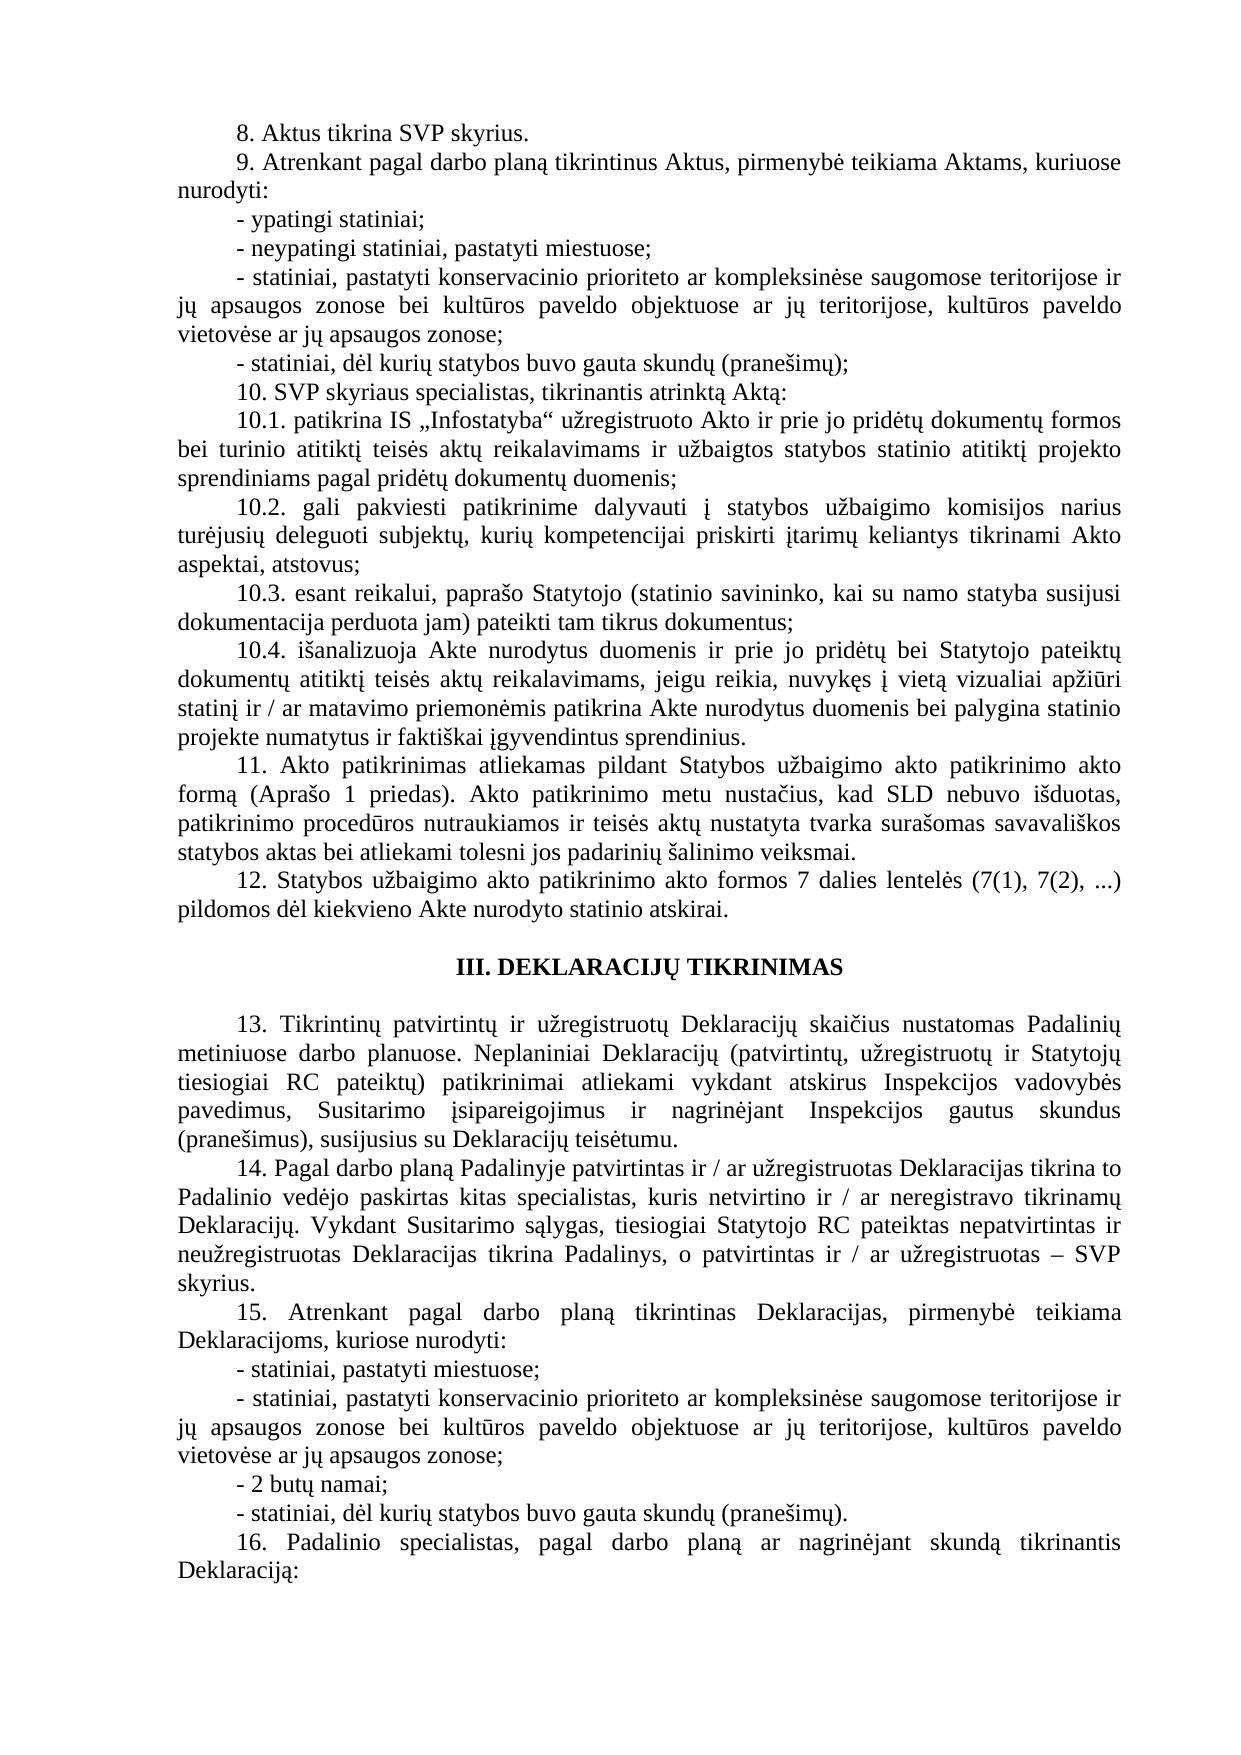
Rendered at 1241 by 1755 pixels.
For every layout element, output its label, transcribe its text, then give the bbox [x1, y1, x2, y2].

text 12. Statybos užbaigimo akto patikrinimo akto formos 7 dalies lentelės (7(1), 7(2), ...) pildomos dėl kiekvieno Akte nurodyto statinio atskirai. [177, 866, 1122, 923]
text - statiniai, dėl kurių statybos buvo gauta skundų (pranešimų); [177, 348, 1122, 377]
text 15. Atrenkant pagal darbo planą tikrintinas Deklaracijas, pirmenybė teikiama Deklaracijoms, kuriose nurodyti: [177, 1297, 1122, 1354]
text - ypatingi statiniai; [177, 204, 1122, 233]
text 8. Aktus tikrina SVP skyrius. [177, 118, 1122, 147]
text - neypatingi statiniai, pastatyti miestuose; [177, 233, 1122, 262]
text 16. Padalinio specialistas, pagal darbo planą ar nagrinėjant skundą tikrinantis Deklaraciją: [177, 1527, 1122, 1584]
text 11. Akto patikrinimas atliekamas pildant Statybos užbaigimo akto patikrinimo akto formą (Aprašo 1 priedas). Akto patikrinimo metu nustačius, kad SLD nebuvo išduotas, patikrinimo procedūros nutraukiamos ir teisės aktų nustatyta tvarka surašomas savavališkos statybos aktas bei atliekami tolesni jos padarinių šalinimo veiksmai. [177, 751, 1122, 866]
text 14. Pagal darbo planą Padalinyje patvirtintas ir / ar užregistruotas Deklaracijas tikrina to Padalinio vedėjo paskirtas kitas specialistas, kuris netvirtino ir / ar neregistravo tikrinamų Deklaracijų. Vykdant Susitarimo sąlygas, tiesiogiai Statytojo RC pateiktas nepatvirtintas ir neužregistruotas Deklaracijas tikrina Padalinys, o patvirtintas ir / ar užregistruotas – SVP skyrius. [177, 1153, 1122, 1297]
text - statiniai, pastatyti konservacinio prioriteto ar kompleksinėse saugomose teritorijose ir jų apsaugos zonose bei kultūros paveldo objektuose ar jų teritorijose, kultūros paveldo vietovėse ar jų apsaugos zonose; [177, 262, 1122, 348]
text - statiniai, pastatyti miestuose; [177, 1354, 1122, 1383]
text 13. Tikrintinų patvirtintų ir užregistruotų Deklaracijų skaičius nustatomas Padalinių metiniuose darbo planuose. Neplaniniai Deklaracijų (patvirtintų, užregistruotų ir Statytojų tiesiogiai RC pateiktų) patikrinimai atliekami vykdant atskirus Inspekcijos vadovybės pavedimus, Susitarimo įsipareigojimus ir nagrinėjant Inspekcijos gautus skundus (pranešimus), susijusius su Deklaracijų teisėtumu. [177, 1009, 1122, 1153]
text 10.3. esant reikalui, paprašo Statytojo (statinio savininko, kai su namo statyba susijusi dokumentacija perduota jam) pateikti tam tikrus dokumentus; [177, 578, 1122, 636]
text - statiniai, pastatyti konservacinio prioriteto ar kompleksinėse saugomose teritorijose ir jų apsaugos zonose bei kultūros paveldo objektuose ar jų teritorijose, kultūros paveldo vietovėse ar jų apsaugos zonose; [177, 1383, 1122, 1469]
text III. DEKLARACIJŲ TIKRINIMAS [177, 952, 1122, 981]
text 10.1. patikrina IS „Infostatyba“ užregistruoto Akto ir prie jo pridėtų dokumentų formos bei turinio atitiktį teisės aktų reikalavimams ir užbaigtos statybos statinio atitiktį projekto sprendiniams pagal pridėtų dokumentų duomenis; [177, 406, 1122, 492]
text 9. Atrenkant pagal darbo planą tikrintinus Aktus, pirmenybė teikiama Aktams, kuriuose nurodyti: [177, 147, 1122, 204]
text - 2 butų namai; [177, 1469, 1122, 1498]
text 10.2. gali pakviesti patikrinime dalyvauti į statybos užbaigimo komisijos narius turėjusių deleguoti subjektų, kurių kompetencijai priskirti įtarimų keliantys tikrinami Akto aspektai, atstovus; [177, 492, 1122, 578]
text - statiniai, dėl kurių statybos buvo gauta skundų (pranešimų). [177, 1498, 1122, 1527]
text 10.4. išanalizuoja Akte nurodytus duomenis ir prie jo pridėtų bei Statytojo pateiktų dokumentų atitiktį teisės aktų reikalavimams, jeigu reikia, nuvykęs į vietą vizualiai apžiūri statinį ir / ar matavimo priemonėmis patikrina Akte nurodytus duomenis bei palygina statinio projekte numatytus ir faktiškai įgyvendintus sprendinius. [177, 636, 1122, 751]
text 10. SVP skyriaus specialistas, tikrinantis atrinktą Aktą: [177, 377, 1122, 406]
